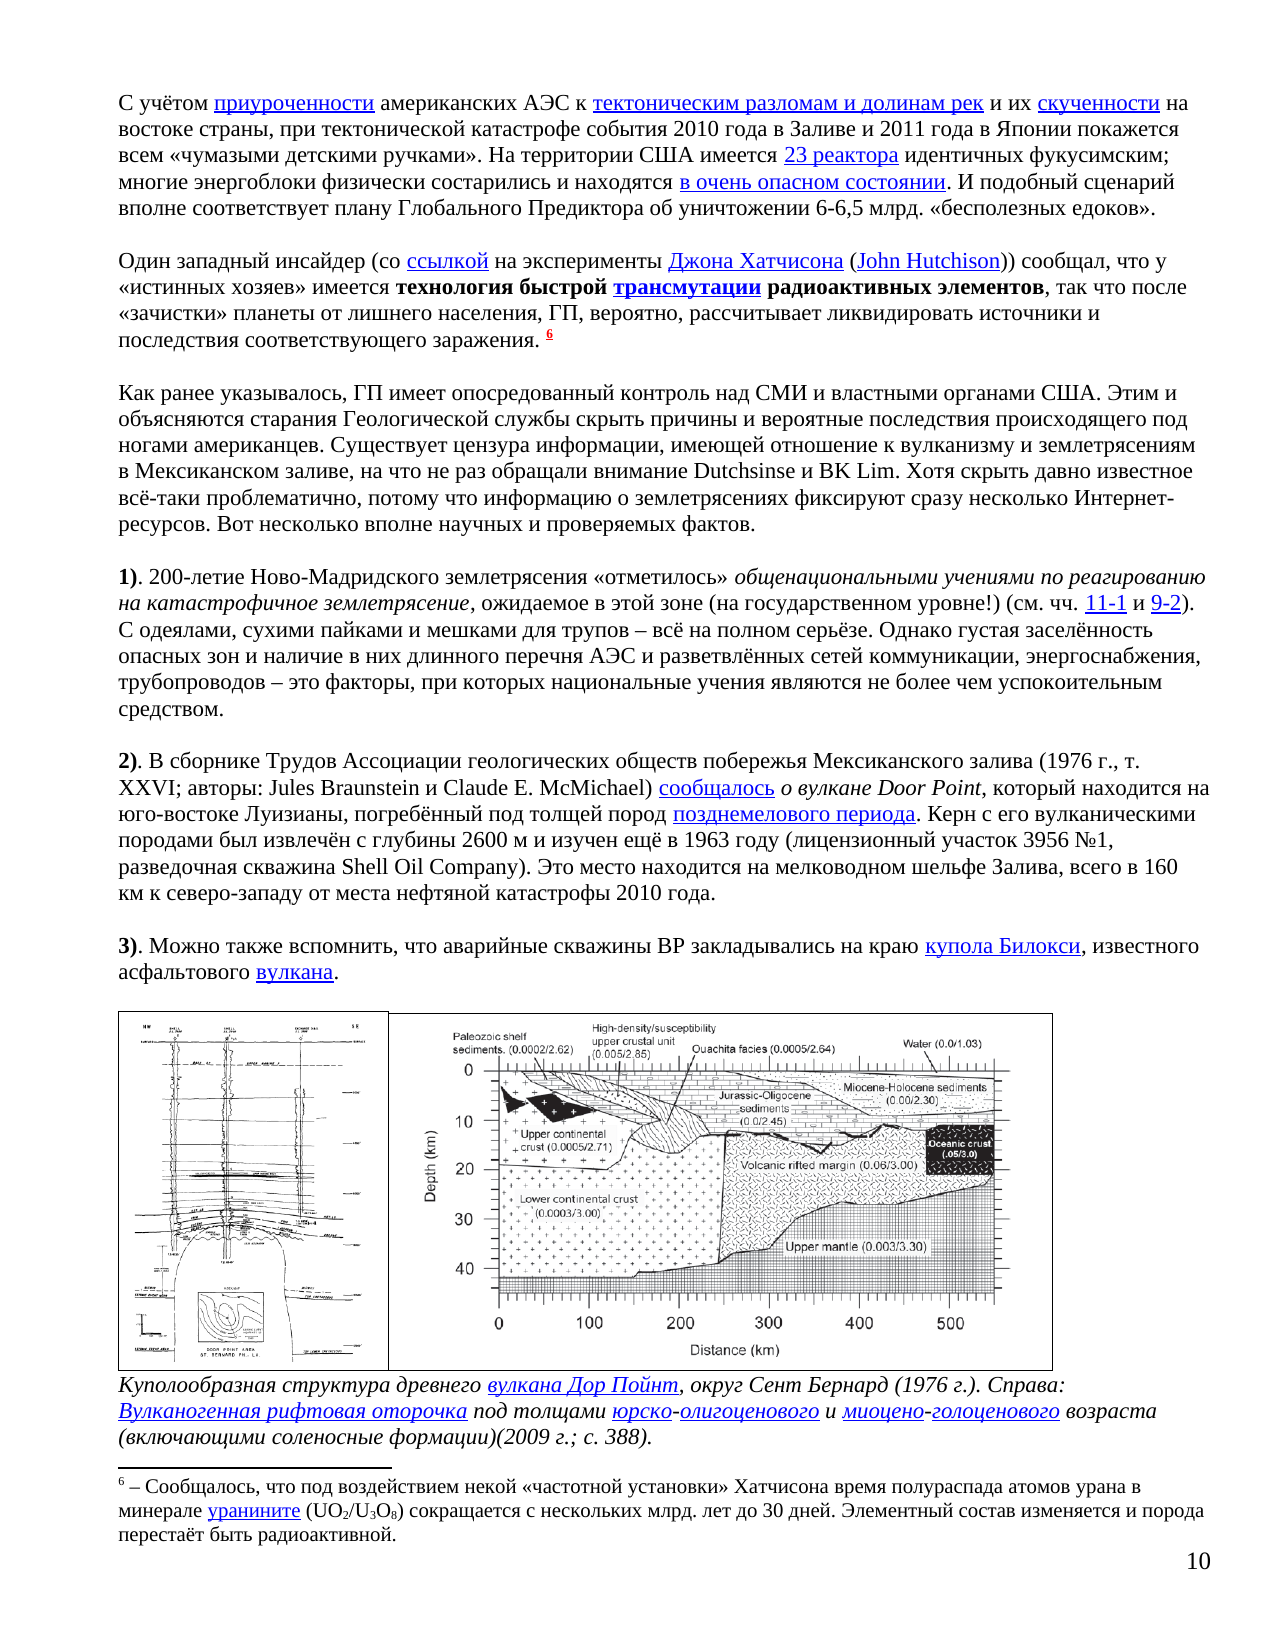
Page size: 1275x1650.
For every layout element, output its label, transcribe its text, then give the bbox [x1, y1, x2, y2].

text С учётом приуроченности американских АЭС к тектоническим разломам и долинам рек и их скученности на востоке страны, при тектонической катастрофе события 2010 года в Заливе и 2011 года в Японии покажется всем «чумазыми детскими ручками». На территории США имеется 23 реактора идентичных фукусимским; многие энергоблоки физически состарились и находятся в очень опасном состоянии. И подобный сценарий вполне соответствует плану Глобального Предиктора об уничтожении 6-6,5 млрд. «бесполезных едоков». [118, 89, 1211, 220]
text – Сообщалось, что под воздействием некой «частотной установки» Хатчисона время полураспада атомов урана в минерале уранините (UO2/U3O8) сокращается с нескольких млрд. лет до 30 дней. Элементный состав изменяется и порода перестаёт быть радиоактивной. [118, 1474, 1211, 1546]
text 3). Можно также вспомнить, что аварийные скважины ВР закладывались на краю купола Билокси, известного асфальтового вулкана. [118, 932, 1211, 985]
text Один западный инсайдер (со ссылкой на эксперименты Джона Хатчисона (John Hutchison)) сообщал, что у «истинных хозяев» имеется технология быстрой трансмутации радиоактивных элементов, так что после «зачистки» планеты от лишнего населения, ГП, вероятно, рассчитывает ликвидировать источники и последствия соответствующего заражения. [118, 247, 1211, 352]
text 1). 200-летие Ново-Мадридского землетрясения «отметилось» общенациональными учениями по реагированию на катастрофичное землетрясение, ожидаемое в этой зоне (на государственном уровне!) (см. чч. 11-1 и 9-2). С одеялами, сухими пайками и мешками для трупов – всё на полном серьёзе. Однако густая заселённость опасных зон и наличие в них длинного перечня АЭС и разветвлённых сетей коммуникации, энергоснабжения, трубопроводов – это факторы, при которых национальные учения являются не более чем успокоительным средством. [118, 563, 1211, 721]
text Куполообразная структура древнего вулкана Дор Пойнт, округ Сент Бернард (1976 г.). Справа: Вулканогенная рифтовая оторочка под толщами юрско-олигоценового и миоцено-голоценового возраста (включающими соленосные формации)(2009 г.; с. 388). [118, 1371, 1211, 1450]
picture [134, 1020, 372, 1362]
text Как ранее указывалось, ГП имеет опосредованный контроль над СМИ и властными органами США. Этим и объясняются старания Геологической службы скрыть причины и вероятные последствия происходящего под ногами американцев. Существует цензура информации, имеющей отношение к вулканизму и землетрясениям в Мексиканском заливе, на что не раз обращали внимание Dutchsinse и BK Lim. Хотя скрыть давно известное всё-таки проблематично, потому что информацию о землетрясениях фиксируют сразу несколько Интернет-ресурсов. Вот несколько вполне научных и проверяемых фактов. [118, 378, 1211, 537]
text 2). В сборнике Трудов Ассоциации геологических обществ побережья Мексиканского залива (1976 г., т. XXVI; авторы: Jules Braunstein и Claude E. McMichael) сообщалось о вулкане Door Point, который находится на юго-востоке Луизианы, погребённый под толщей пород позднемелового периода. Керн с его вулканическими породами был извлечён с глубины 2600 м и изучен ещё в 1963 году (лицензионный участок 3956 №1, разведочная скважина Shell Oil Company). Это место находится на мелководном шельфе Залива, всего в 160 км к северо-западу от места нефтяной катастрофы 2010 года. [118, 747, 1211, 906]
